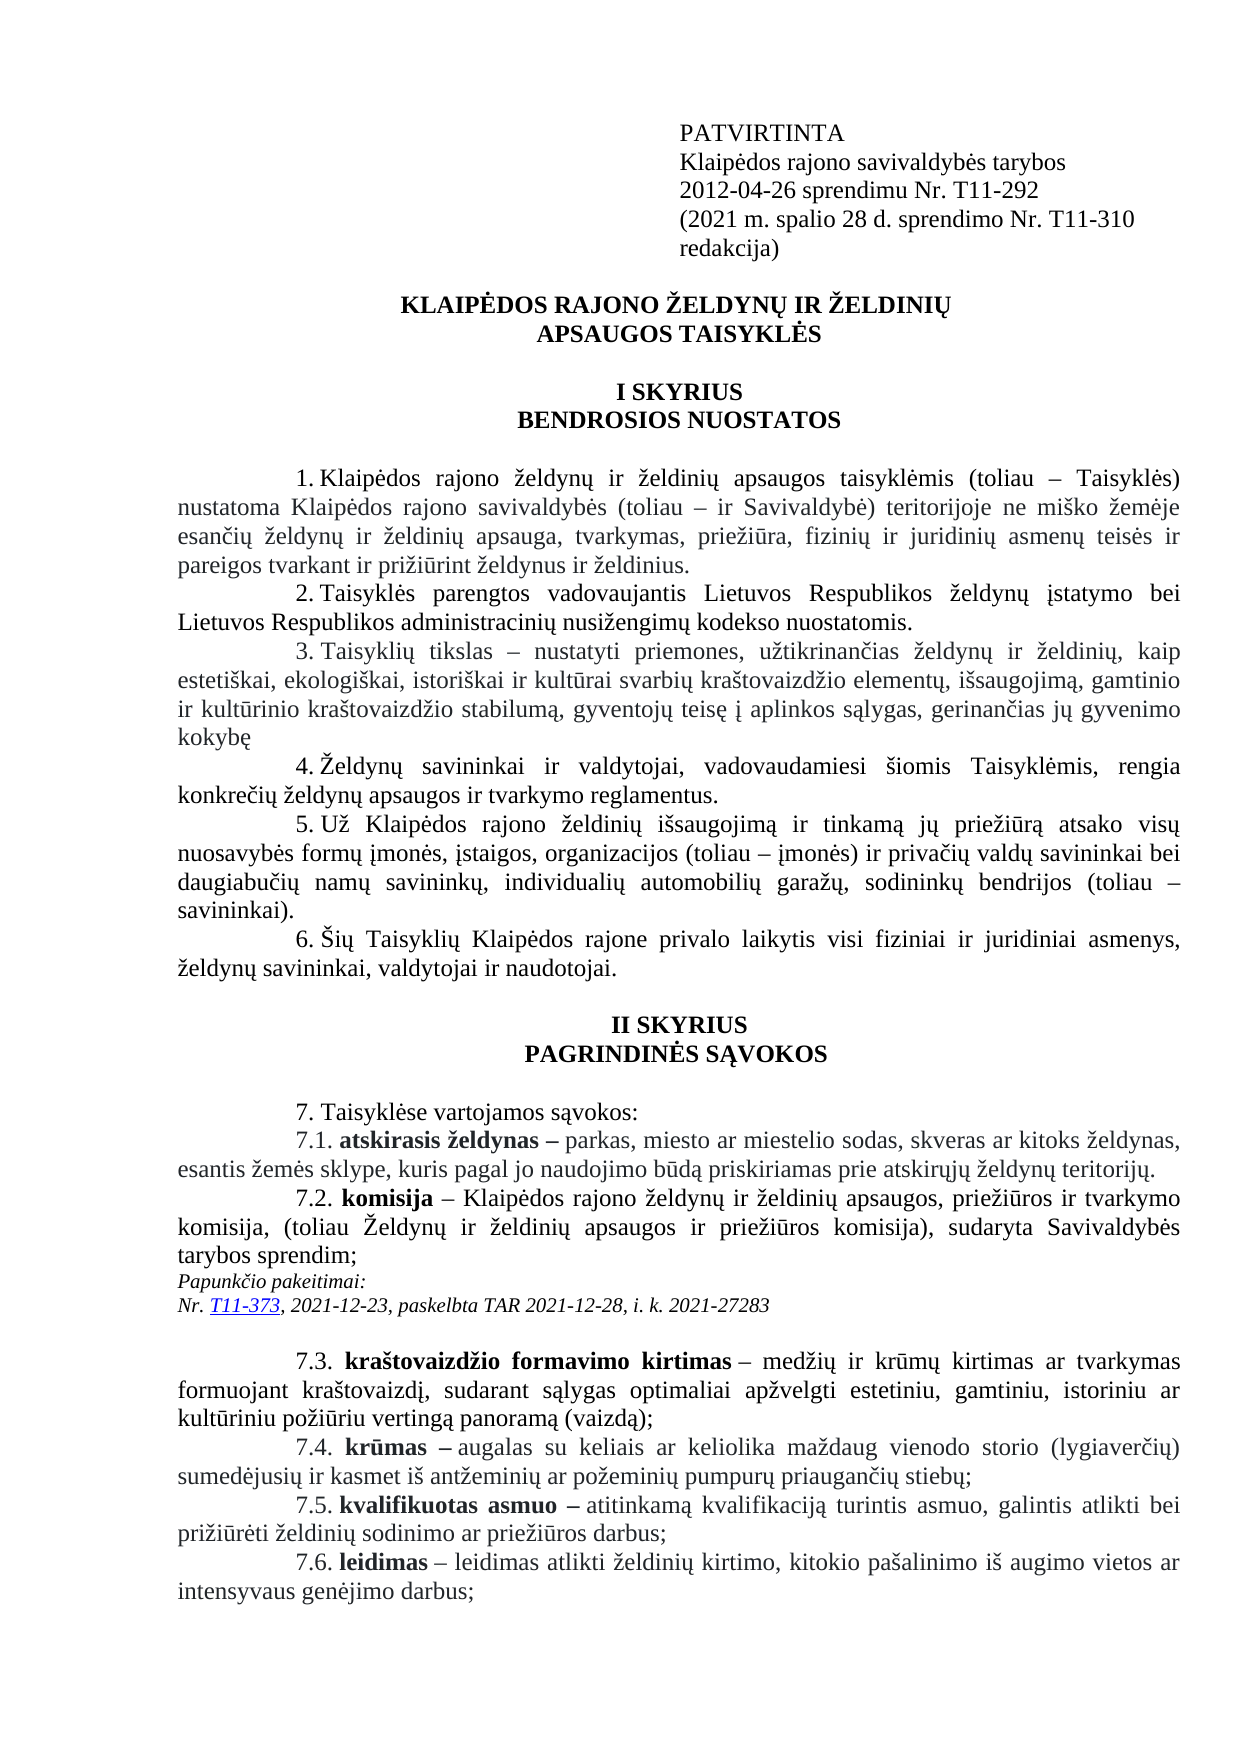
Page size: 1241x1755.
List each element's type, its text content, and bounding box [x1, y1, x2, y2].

text (2021 m. spalio 28 d. sprendimo Nr. T11-310 [177, 204, 1181, 233]
text 7.2. komisija – Klaipėdos rajono želdynų ir želdinių apsaugos, priežiūros ir tvarkymo komisija, (toliau Želdynų ir želdinių apsaugos ir priežiūros komisija), sudaryta Savivaldybės tarybos sprendim; [177, 1183, 1181, 1269]
text Papunkčio pakeitimai: [177, 1269, 1181, 1293]
subtitle BENDROSIOS NUOSTATOS [177, 406, 1181, 434]
subtitle I SKYRIUS [177, 377, 1181, 406]
text 1. Klaipėdos rajono želdynų ir želdinių apsaugos taisyklėmis (toliau – Taisyklės) nustatoma Klaipėdos rajono savivaldybės (toliau – ir Savivaldybė) teritorijoje ne miško žemėje esančių želdynų ir želdinių apsauga, tvarkymas, priežiūra, fizinių ir juridinių asmenų teisės ir pareigos tvarkant ir prižiūrint želdynus ir želdinius. [177, 463, 1181, 578]
text 7.3. kraštovaizdžio formavimo kirtimas – medžių ir krūmų kirtimas ar tvarkymas formuojant kraštovaizdį, sudarant sąlygas optimaliai apžvelgti estetiniu, gamtiniu, istoriniu ar kultūriniu požiūriu vertingą panoramą (vaizdą); [177, 1346, 1181, 1432]
text 5. Už Klaipėdos rajono želdinių išsaugojimą ir tinkamą jų priežiūrą atsako visų nuosavybės formų įmonės, įstaigos, organizacijos (toliau – įmonės) ir privačių valdų savininkai bei daugiabučių namų savininkų, individualių automobilių garažų, sodininkų bendrijos (toliau – savininkai). [177, 809, 1181, 924]
text Nr. T11-373, 2021-12-23, paskelbta TAR 2021-12-28, i. k. 2021-27283 [177, 1293, 1181, 1317]
text PAGRINDINĖS SĄVOKOS [177, 1039, 1181, 1068]
text 4. Želdynų savininkai ir valdytojai, vadovaudamiesi šiomis Taisyklėmis, rengia konkrečių želdynų apsaugos ir tvarkymo reglamentus. [177, 751, 1181, 809]
text 2012-04-26 sprendimu Nr. T11-292 [177, 176, 1181, 204]
text redakcija) [177, 233, 1181, 262]
text 7. Taisyklėse vartojamos sąvokos: [177, 1097, 1181, 1125]
text 7.4. krūmas – augalas su keliais ar keliolika maždaug vienodo storio (lygiaverčių) sumedėjusių ir kasmet iš antžeminių ar požeminių pumpurų priaugančių stiebų; [177, 1432, 1181, 1490]
text 7.1. atskirasis želdynas – parkas, miesto ar miestelio sodas, skveras ar kitoks želdynas, esantis žemės sklype, kuris pagal jo naudojimo būdą priskiriamas prie atskirųjų želdynų teritorijų. [177, 1125, 1181, 1183]
text 3. Taisyklių tikslas – nustatyti priemones, užtikrinančias želdynų ir želdinių, kaip estetiškai, ekologiškai, istoriškai ir kultūrai svarbių kraštovaizdžio elementų, išsaugojimą, gamtinio ir kultūrinio kraštovaizdžio stabilumą, gyventojų teisę į aplinkos sąlygas, gerinančias jų gyvenimo kokybę [177, 636, 1181, 751]
text KLAIPĖDOS RAJONO ŽELDYNŲ IR ŽELDINIŲ [177, 291, 1181, 319]
text II SKYRIUS [177, 1010, 1181, 1039]
text APSAUGOS TAISYKLĖS [177, 319, 1181, 348]
text PATVIRTINTA [177, 118, 1181, 147]
text 6. Šių Taisyklių Klaipėdos rajone privalo laikytis visi fiziniai ir juridiniai asmenys, želdynų savininkai, valdytojai ir naudotojai. [177, 924, 1181, 982]
text 2. Taisyklės parengtos vadovaujantis Lietuvos Respublikos želdynų įstatymo bei Lietuvos Respublikos administracinių nusižengimų kodekso nuostatomis. [177, 578, 1181, 636]
text Klaipėdos rajono savivaldybės tarybos [177, 147, 1181, 176]
text 7.6. leidimas – leidimas atlikti želdinių kirtimo, kitokio pašalinimo iš augimo vietos ar intensyvaus genėjimo darbus; [177, 1547, 1181, 1605]
text 7.5. kvalifikuotas asmuo – atitinkamą kvalifikaciją turintis asmuo, galintis atlikti bei prižiūrėti želdinių sodinimo ar priežiūros darbus; [177, 1490, 1181, 1547]
